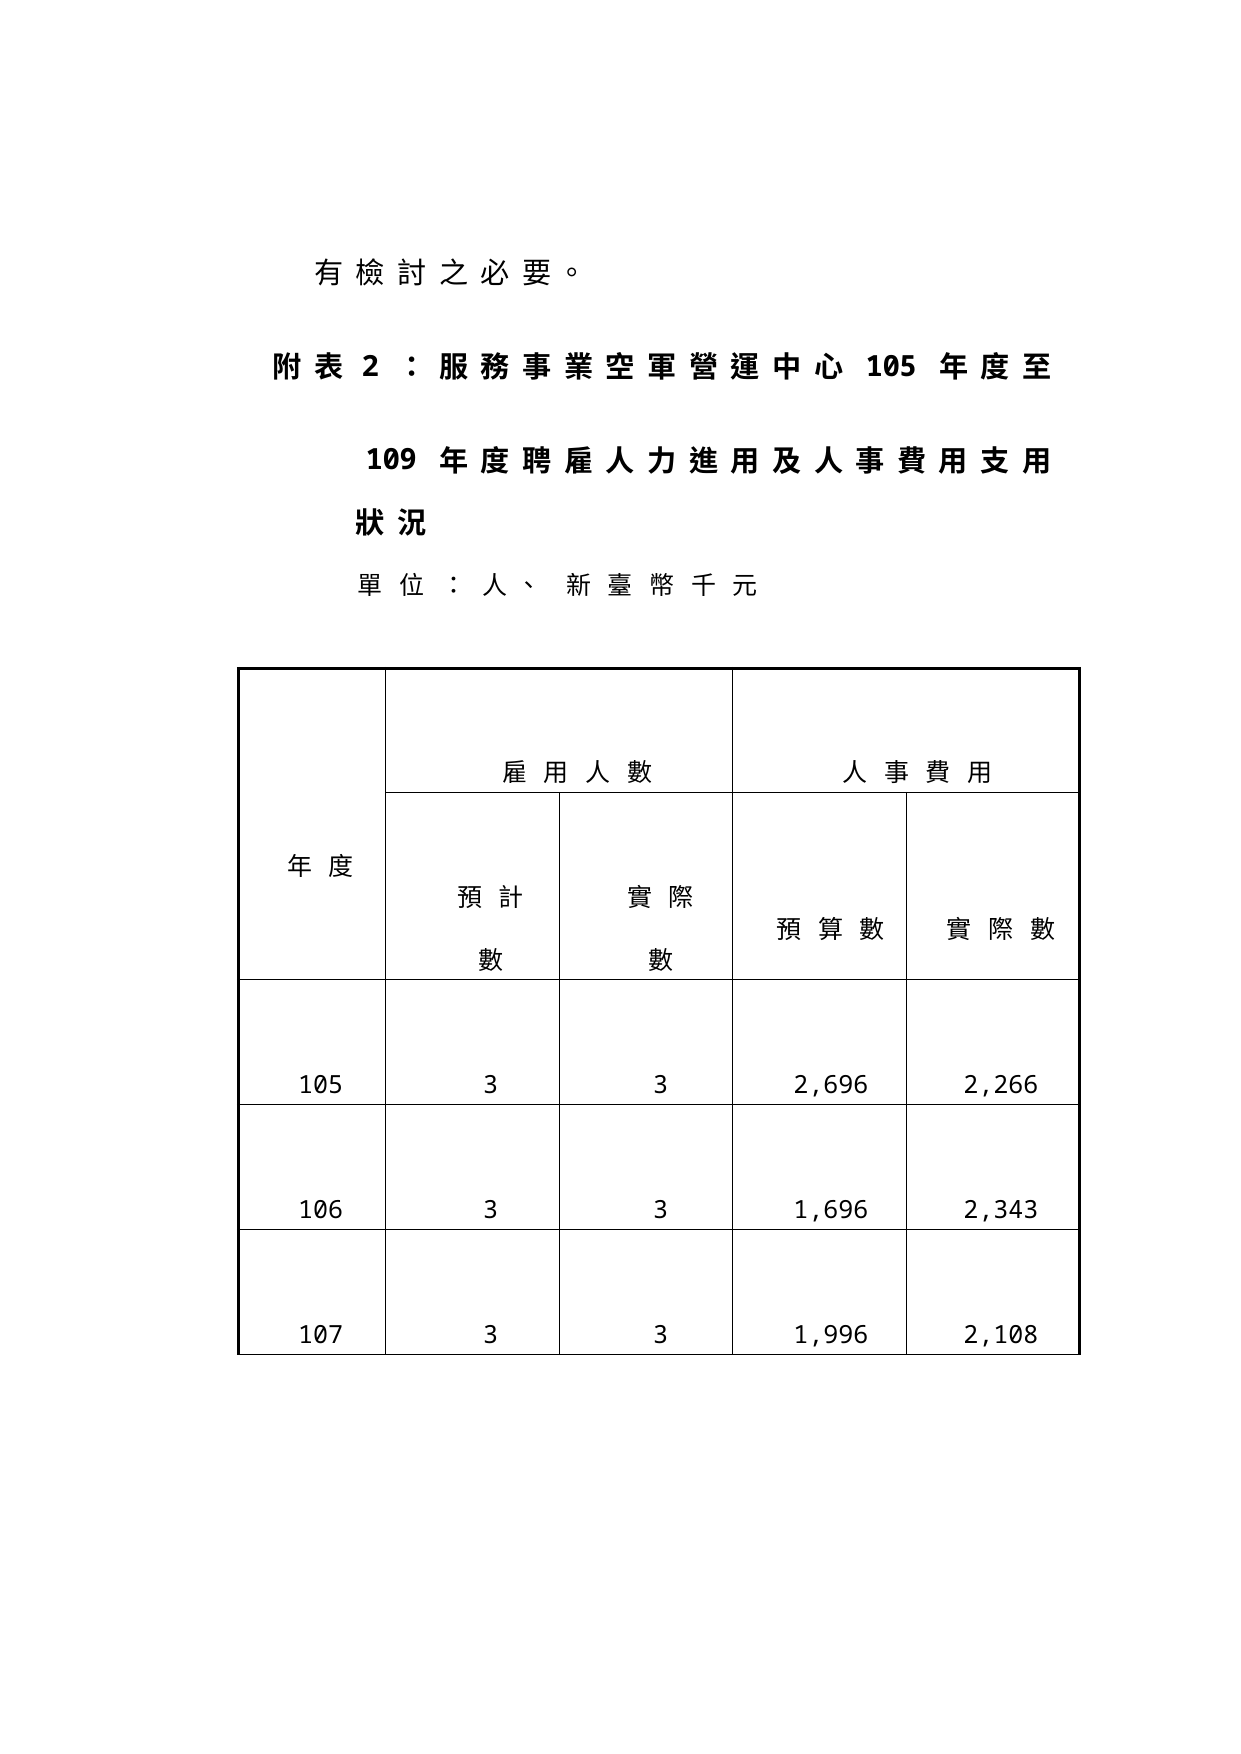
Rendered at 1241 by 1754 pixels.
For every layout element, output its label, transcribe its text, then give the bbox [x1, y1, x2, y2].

table_header 人事費用 [733, 670, 1078, 792]
table_cell 3 [386, 980, 559, 1104]
table_header 雇用人數 [386, 670, 732, 792]
table_cell 2,266 [907, 980, 1078, 1104]
table_cell 3 [560, 1230, 732, 1354]
table_header 年度 [240, 670, 385, 979]
table_cell 105 [240, 980, 385, 1104]
text 附表2：服務事業空軍營運中心105年度至109年度聘雇人力進用及人事費用支用狀況 單位：人、新臺幣千元 [227, 292, 1058, 604]
table_cell 1,696 [733, 1105, 906, 1229]
table_cell 2,696 [733, 980, 906, 1104]
table_cell 3 [386, 1230, 559, 1354]
table_cell 3 [560, 980, 732, 1104]
table_cell 3 [386, 1105, 559, 1229]
table_cell 107 [240, 1230, 385, 1354]
table_cell 106 [240, 1105, 385, 1229]
table_cell 2,343 [907, 1105, 1078, 1229]
table_cell 1,996 [733, 1230, 906, 1354]
table_cell 預計數 [386, 793, 559, 979]
table_cell 實際數 [907, 793, 1078, 979]
table_cell 2,108 [907, 1230, 1078, 1354]
text 有檢討之必要。 [271, 229, 1058, 292]
table_cell 預算數 [733, 793, 906, 979]
table_cell 實際數 [560, 793, 732, 979]
table_cell 3 [560, 1105, 732, 1229]
